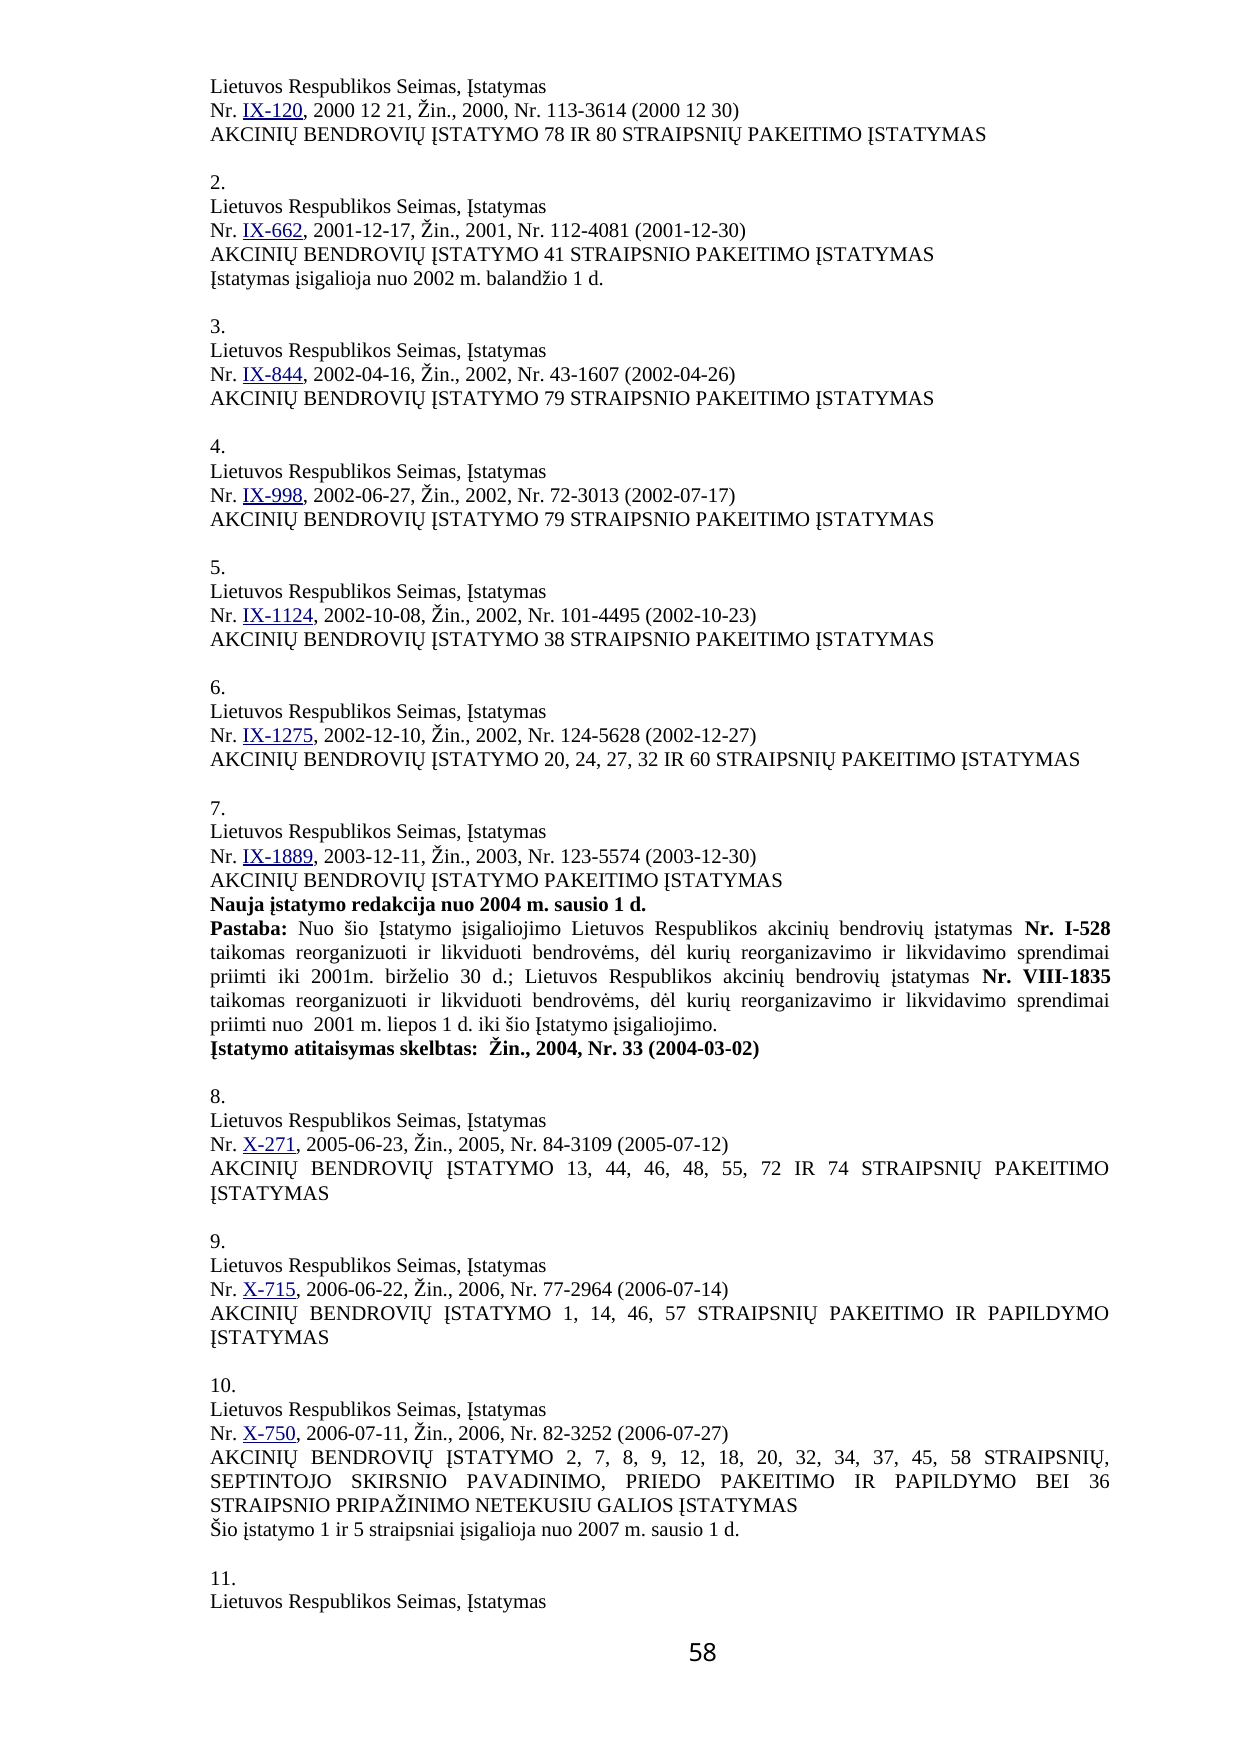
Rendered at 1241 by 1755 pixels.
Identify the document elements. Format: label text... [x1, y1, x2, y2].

text AKCINIŲ BENDROVIŲ ĮSTATYMO 41 STRAIPSNIO PAKEITIMO ĮSTATYMAS [210, 242, 1111, 266]
text Nr. X-715, 2006-06-22, Žin., 2006, Nr. 77-2964 (2006-07-14) [210, 1277, 1111, 1301]
text Nr. X-271, 2005-06-23, Žin., 2005, Nr. 84-3109 (2005-07-12) [210, 1132, 1111, 1156]
text Nr. IX-662, 2001-12-17, Žin., 2001, Nr. 112-4081 (2001-12-30) [210, 218, 1111, 242]
text Lietuvos Respublikos Seimas, Įstatymas [210, 458, 1111, 483]
text Lietuvos Respublikos Seimas, Įstatymas [210, 1253, 1111, 1277]
text Nr. IX-120, 2000 12 21, Žin., 2000, Nr. 113-3614 (2000 12 30) [210, 98, 1111, 122]
text 5. [210, 555, 1111, 579]
text AKCINIŲ BENDROVIŲ ĮSTATYMO 79 STRAIPSNIO PAKEITIMO ĮSTATYMAS [210, 507, 1111, 531]
text 7. [210, 795, 1111, 819]
text Lietuvos Respublikos Seimas, Įstatymas [210, 579, 1111, 603]
text 2. [210, 170, 1111, 194]
text Nr. IX-1889, 2003-12-11, Žin., 2003, Nr. 123-5574 (2003-12-30) [210, 843, 1111, 868]
text Nr. IX-1124, 2002-10-08, Žin., 2002, Nr. 101-4495 (2002-10-23) [210, 603, 1111, 627]
text 8. [210, 1084, 1111, 1108]
text AKCINIŲ BENDROVIŲ ĮSTATYMO 20, 24, 27, 32 IR 60 STRAIPSNIŲ PAKEITIMO ĮSTATYMAS [210, 747, 1111, 771]
text Nr. IX-1275, 2002-12-10, Žin., 2002, Nr. 124-5628 (2002-12-27) [210, 723, 1111, 747]
text Lietuvos Respublikos Seimas, Įstatymas [210, 1589, 1111, 1613]
text Nr. IX-844, 2002-04-16, Žin., 2002, Nr. 43-1607 (2002-04-26) [210, 362, 1111, 386]
text Lietuvos Respublikos Seimas, Įstatymas [210, 73, 1111, 98]
text AKCINIŲ BENDROVIŲ ĮSTATYMO PAKEITIMO ĮSTATYMAS [210, 868, 1111, 892]
text AKCINIŲ BENDROVIŲ ĮSTATYMO 13, 44, 46, 48, 55, 72 IR 74 STRAIPSNIŲ PAKEITIMO ĮSTATYMAS [210, 1156, 1111, 1204]
text Pastaba: Nuo šio Įstatymo įsigaliojimo Lietuvos Respublikos akcinių bendrovių įstatymas Nr. I-528 taikomas reorganizuoti ir likviduoti bendrovėms, dėl kurių reorganizavimo ir likvidavimo sprendimai priimti iki 2001m. birželio 30 d.; Lietuvos Respublikos akcinių bendrovių įstatymas Nr. VIII-1835 taikomas reorganizuoti ir likviduoti bendrovėms, dėl kurių reorganizavimo ir likvidavimo sprendimai priimti nuo 2001 m. liepos 1 d. iki šio Įstatymo įsigaliojimo. [210, 916, 1111, 1036]
text Lietuvos Respublikos Seimas, Įstatymas [210, 1108, 1111, 1132]
text Lietuvos Respublikos Seimas, Įstatymas [210, 1397, 1111, 1421]
text Šio įstatymo 1 ir 5 straipsniai įsigalioja nuo 2007 m. sausio 1 d. [210, 1517, 1111, 1541]
text 10. [210, 1373, 1111, 1397]
text AKCINIŲ BENDROVIŲ ĮSTATYMO 2, 7, 8, 9, 12, 18, 20, 32, 34, 37, 45, 58 STRAIPSNIŲ, SEPTINTOJO SKIRSNIO PAVADINIMO, PRIEDO PAKEITIMO IR PAPILDYMO BEI 36 STRAIPSNIO PRIPAŽINIMO NETEKUSIU GALIOS ĮSTATYMAS [210, 1445, 1111, 1517]
text Lietuvos Respublikos Seimas, Įstatymas [210, 819, 1111, 843]
text 9. [210, 1228, 1111, 1253]
text 6. [210, 675, 1111, 699]
text Nr. X-750, 2006-07-11, Žin., 2006, Nr. 82-3252 (2006-07-27) [210, 1421, 1111, 1445]
text AKCINIŲ BENDROVIŲ ĮSTATYMO 38 STRAIPSNIO PAKEITIMO ĮSTATYMAS [210, 627, 1111, 651]
text 3. [210, 314, 1111, 338]
text AKCINIŲ BENDROVIŲ ĮSTATYMO 79 STRAIPSNIO PAKEITIMO ĮSTATYMAS [210, 386, 1111, 410]
text Nauja įstatymo redakcija nuo 2004 m. sausio 1 d. [210, 892, 1111, 916]
text Lietuvos Respublikos Seimas, Įstatymas [210, 699, 1111, 723]
text Lietuvos Respublikos Seimas, Įstatymas [210, 338, 1111, 362]
text Lietuvos Respublikos Seimas, Įstatymas [210, 194, 1111, 218]
text 11. [210, 1565, 1111, 1589]
text Įstatymas įsigalioja nuo 2002 m. balandžio 1 d. [210, 266, 1111, 290]
text Įstatymo atitaisymas skelbtas: Žin., 2004, Nr. 33 (2004-03-02) [210, 1036, 1111, 1060]
text AKCINIŲ BENDROVIŲ ĮSTATYMO 78 IR 80 STRAIPSNIŲ PAKEITIMO ĮSTATYMAS [210, 122, 1111, 146]
text AKCINIŲ BENDROVIŲ ĮSTATYMO 1, 14, 46, 57 STRAIPSNIŲ PAKEITIMO IR PAPILDYMO ĮSTATYMAS [210, 1301, 1111, 1349]
text Nr. IX-998, 2002-06-27, Žin., 2002, Nr. 72-3013 (2002-07-17) [210, 483, 1111, 507]
text 4. [210, 434, 1111, 458]
